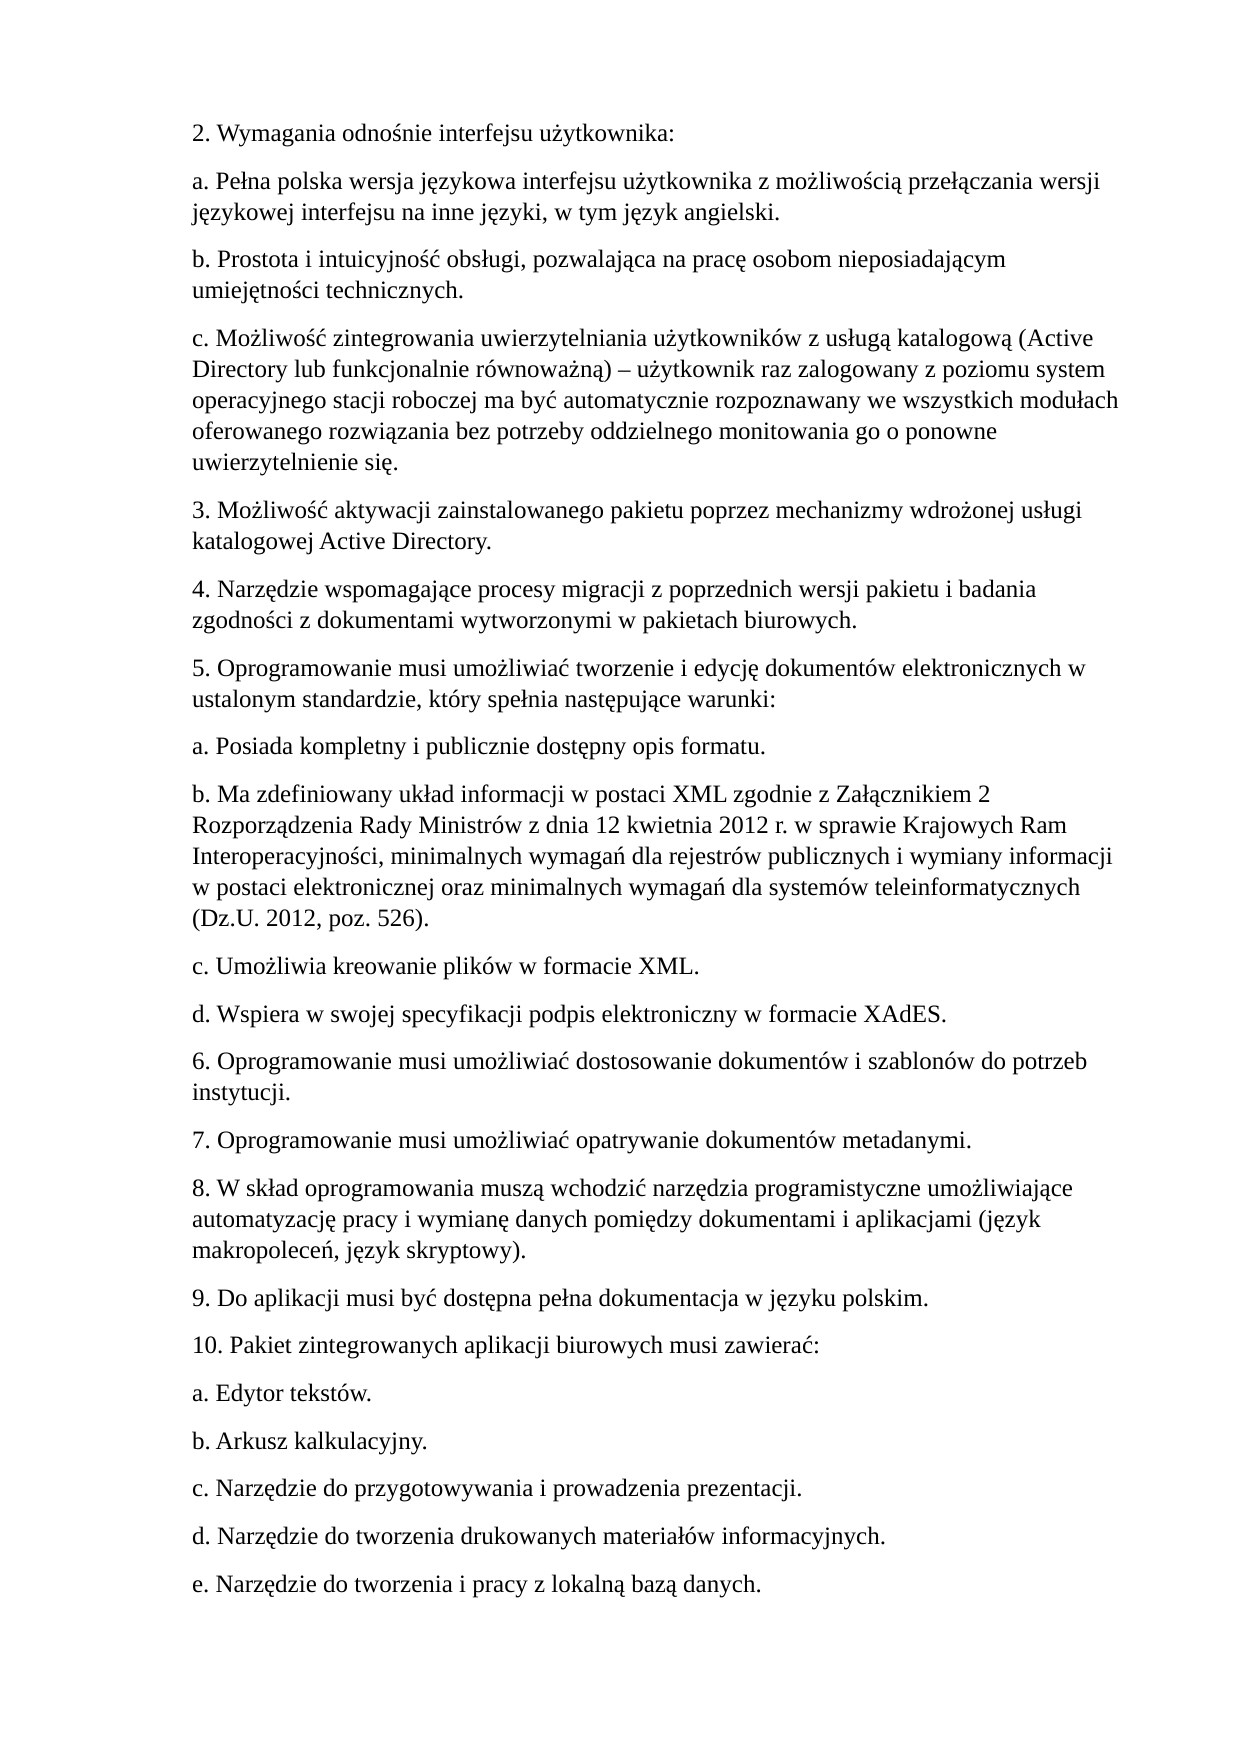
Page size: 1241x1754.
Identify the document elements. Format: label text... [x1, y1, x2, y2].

text a. Posiada kompletny i publicznie dostępny opis formatu. [192, 731, 1122, 760]
text 10. Pakiet zintegrowanych aplikacji biurowych musi zawierać: [192, 1330, 1122, 1359]
text a. Edytor tekstów. [192, 1378, 1122, 1407]
text b. Ma zdefiniowany układ informacji w postaci XML zgodnie z Załącznikiem 2 Rozporządzenia Rady Ministrów z dnia 12 kwietnia 2012 r. w sprawie Krajowych Ram Interoperacyjności, minimalnych wymagań dla rejestrów publicznych i wymiany informacji w postaci elektronicznej oraz minimalnych wymagań dla systemów teleinformatycznych (Dz.U. 2012, poz. 526). [192, 779, 1122, 932]
text b. Prostota i intuicyjność obsługi, pozwalająca na pracę osobom nieposiadającym umiejętności technicznych. [192, 244, 1122, 304]
text 5. Oprogramowanie musi umożliwiać tworzenie i edycję dokumentów elektronicznych w ustalonym standardzie, który spełnia następujące warunki: [192, 653, 1122, 712]
text 3. Możliwość aktywacji zainstalowanego pakietu poprzez mechanizmy wdrożonej usługi katalogowej Active Directory. [192, 495, 1122, 555]
text c. Narzędzie do przygotowywania i prowadzenia prezentacji. [192, 1473, 1122, 1502]
text c. Umożliwia kreowanie plików w formacie XML. [192, 951, 1122, 980]
text b. Arkusz kalkulacyjny. [192, 1426, 1122, 1454]
text 8. W skład oprogramowania muszą wchodzić narzędzia programistyczne umożliwiające automatyzację pracy i wymianę danych pomiędzy dokumentami i aplikacjami (język makropoleceń, język skryptowy). [192, 1173, 1122, 1264]
text 4. Narzędzie wspomagające procesy migracji z poprzednich wersji pakietu i badania zgodności z dokumentami wytworzonymi w pakietach biurowych. [192, 574, 1122, 634]
text d. Narzędzie do tworzenia drukowanych materiałów informacyjnych. [192, 1521, 1122, 1550]
text 9. Do aplikacji musi być dostępna pełna dokumentacja w języku polskim. [192, 1283, 1122, 1311]
text c. Możliwość zintegrowania uwierzytelniania użytkowników z usługą katalogową (Active Directory lub funkcjonalnie równoważną) – użytkownik raz zalogowany z poziomu system operacyjnego stacji roboczej ma być automatycznie rozpoznawany we wszystkich modułach oferowanego rozwiązania bez potrzeby oddzielnego monitowania go o ponowne uwierzytelnienie się. [192, 323, 1122, 476]
text 2. Wymagania odnośnie interfejsu użytkownika: [118, 118, 1122, 147]
text e. Narzędzie do tworzenia i pracy z lokalną bazą danych. [192, 1569, 1122, 1598]
text d. Wspiera w swojej specyfikacji podpis elektroniczny w formacie XAdES. [192, 999, 1122, 1027]
text a. Pełna polska wersja językowa interfejsu użytkownika z możliwością przełączania wersji językowej interfejsu na inne języki, w tym język angielski. [192, 166, 1122, 226]
text 6. Oprogramowanie musi umożliwiać dostosowanie dokumentów i szablonów do potrzeb instytucji. [192, 1046, 1122, 1106]
text 7. Oprogramowanie musi umożliwiać opatrywanie dokumentów metadanymi. [192, 1125, 1122, 1154]
